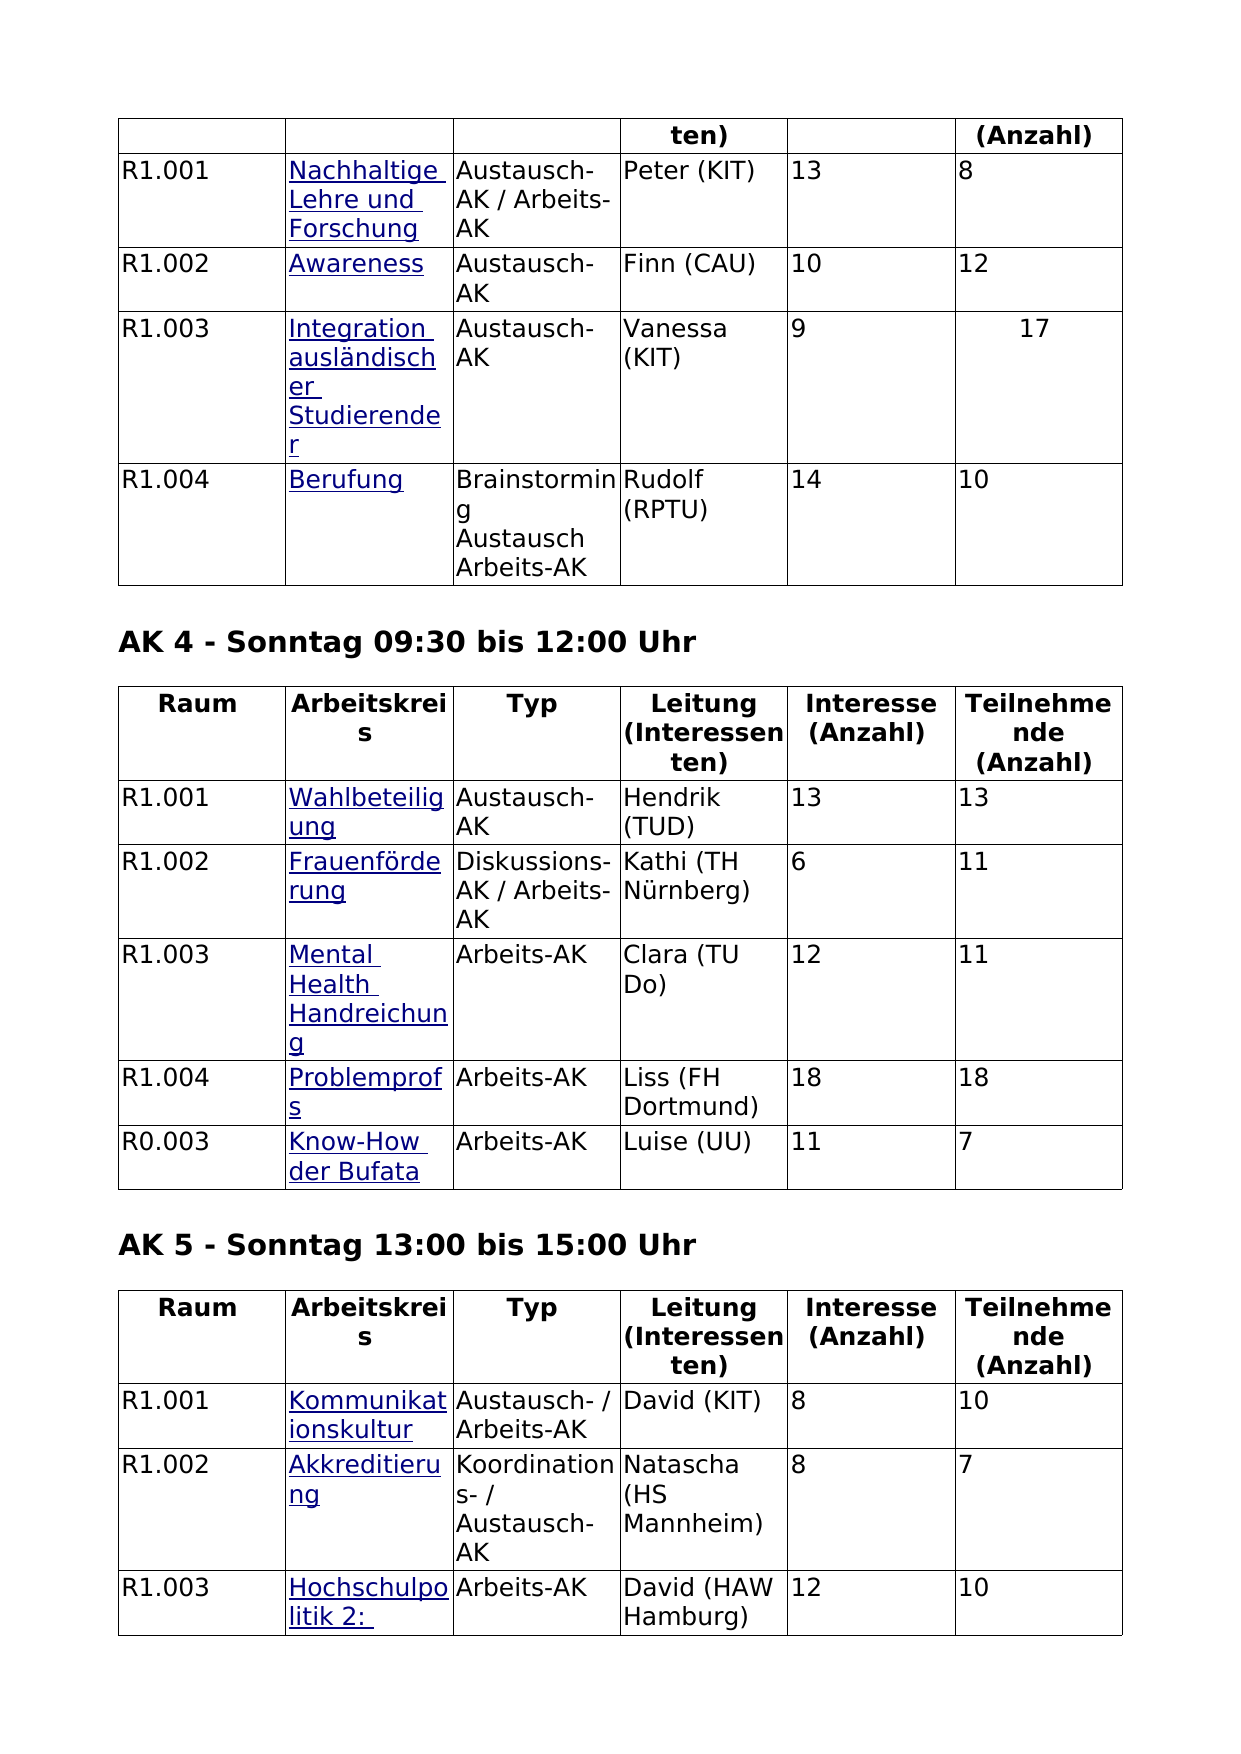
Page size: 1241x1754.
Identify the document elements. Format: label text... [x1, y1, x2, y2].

table_cell 8 [956, 154, 1122, 247]
table_header Teilnehmende (Anzahl) [956, 687, 1122, 780]
table_cell 18 [788, 1061, 955, 1124]
table_cell Arbeits-AK [454, 939, 620, 1060]
table_cell 17 [956, 312, 1122, 463]
table_cell 7 [956, 1449, 1122, 1570]
table_header (Anzahl) [956, 119, 1122, 153]
subtitle AK 5 - Sonntag 13:00 bis 15:00 Uhr [118, 1229, 1122, 1263]
table_cell R1.001 [119, 781, 285, 844]
table_cell Diskussions-AK / Arbeits-AK [454, 845, 620, 938]
table_cell Austausch-AK [454, 312, 620, 463]
table_cell Peter (KIT) [621, 154, 787, 247]
table_header [286, 119, 453, 153]
table_cell 12 [788, 1571, 955, 1634]
table_cell Problemprofs [286, 1061, 453, 1124]
table_header [454, 119, 620, 153]
table_cell Koordinations- / Austausch-AK [454, 1449, 620, 1570]
table_cell R1.004 [119, 464, 285, 585]
table_header Typ [454, 687, 620, 780]
table_header [788, 119, 955, 153]
table_cell 11 [956, 939, 1122, 1060]
table_cell 12 [956, 248, 1122, 311]
table_header Arbeitskreis [286, 687, 453, 780]
table_cell Know-How der Bufata [286, 1126, 453, 1189]
table_cell 18 [956, 1061, 1122, 1124]
table_header Raum [119, 687, 285, 780]
table_cell R1.001 [119, 154, 285, 247]
table_header Raum [119, 1291, 285, 1383]
table_cell R1.002 [119, 248, 285, 311]
table_cell 8 [788, 1384, 955, 1448]
table_cell Wahlbeteiligung [286, 781, 453, 844]
table_cell Clara (TU Do) [621, 939, 787, 1060]
table_header Interesse (Anzahl) [788, 1291, 955, 1383]
table_cell 9 [788, 312, 955, 463]
table_header Interesse (Anzahl) [788, 687, 955, 780]
table_header Leitung (Interessenten) [621, 687, 787, 780]
table_cell R1.003 [119, 312, 285, 463]
table_cell Hendrik (TUD) [621, 781, 787, 844]
table_cell Berufung [286, 464, 453, 585]
table_cell 13 [788, 781, 955, 844]
table_cell Austausch-AK / Arbeits-AK [454, 154, 620, 247]
table_header [119, 119, 285, 153]
table_cell Integration ausländischer Studierender [286, 312, 453, 463]
table_header Arbeitskreis [286, 1291, 453, 1383]
table_cell Nachhaltige Lehre und Forschung [286, 154, 453, 247]
table_cell Rudolf (RPTU) [621, 464, 787, 585]
table_cell 8 [788, 1449, 955, 1570]
table_cell Liss (FH Dortmund) [621, 1061, 787, 1124]
table_header Teilnehmende (Anzahl) [956, 1291, 1122, 1383]
table_cell 12 [788, 939, 955, 1060]
table_cell 10 [788, 248, 955, 311]
table_cell 11 [788, 1126, 955, 1189]
table_cell Arbeits-AK [454, 1571, 620, 1634]
table_cell Frauenförderung [286, 845, 453, 938]
table_cell 14 [788, 464, 955, 585]
table_cell Austausch-AK [454, 248, 620, 311]
table_cell David (KIT) [621, 1384, 787, 1448]
table_cell Kathi (TH Nürnberg) [621, 845, 787, 938]
table_cell Natascha (HS Mannheim) [621, 1449, 787, 1570]
table_cell Arbeits-AK [454, 1126, 620, 1189]
table_cell 10 [956, 1384, 1122, 1448]
table_cell Awareness [286, 248, 453, 311]
table_cell 10 [956, 1571, 1122, 1634]
table_cell Arbeits-AK [454, 1061, 620, 1124]
table_cell Vanessa (KIT) [621, 312, 787, 463]
table_cell Kommunikationskultur [286, 1384, 453, 1448]
table_cell 13 [788, 154, 955, 247]
table_header Leitung (Interessenten) [621, 1291, 787, 1383]
table_header ten) [621, 119, 787, 153]
table_cell Mental Health Handreichung [286, 939, 453, 1060]
table_cell Finn (CAU) [621, 248, 787, 311]
table_cell 7 [956, 1126, 1122, 1189]
table_cell 13 [956, 781, 1122, 844]
table_cell 6 [788, 845, 955, 938]
table_cell R0.003 [119, 1126, 285, 1189]
table_cell Austausch-AK [454, 781, 620, 844]
table_cell R1.002 [119, 845, 285, 938]
table_cell 10 [956, 464, 1122, 585]
table_cell Hochschulpolitik 2: [286, 1571, 453, 1634]
table_cell R1.003 [119, 1571, 285, 1634]
table_cell Luise (UU) [621, 1126, 787, 1189]
table_cell Austausch- / Arbeits-AK [454, 1384, 620, 1448]
table_cell R1.002 [119, 1449, 285, 1570]
table_cell Akkreditierung [286, 1449, 453, 1570]
table_cell R1.001 [119, 1384, 285, 1448]
table_cell R1.004 [119, 1061, 285, 1124]
table_header Typ [454, 1291, 620, 1383]
table_cell David (HAW Hamburg) [621, 1571, 787, 1634]
table_cell Brainstorming Austausch Arbeits-AK [454, 464, 620, 585]
table_cell 11 [956, 845, 1122, 938]
table_cell R1.003 [119, 939, 285, 1060]
subtitle AK 4 - Sonntag 09:30 bis 12:00 Uhr [118, 625, 1122, 659]
